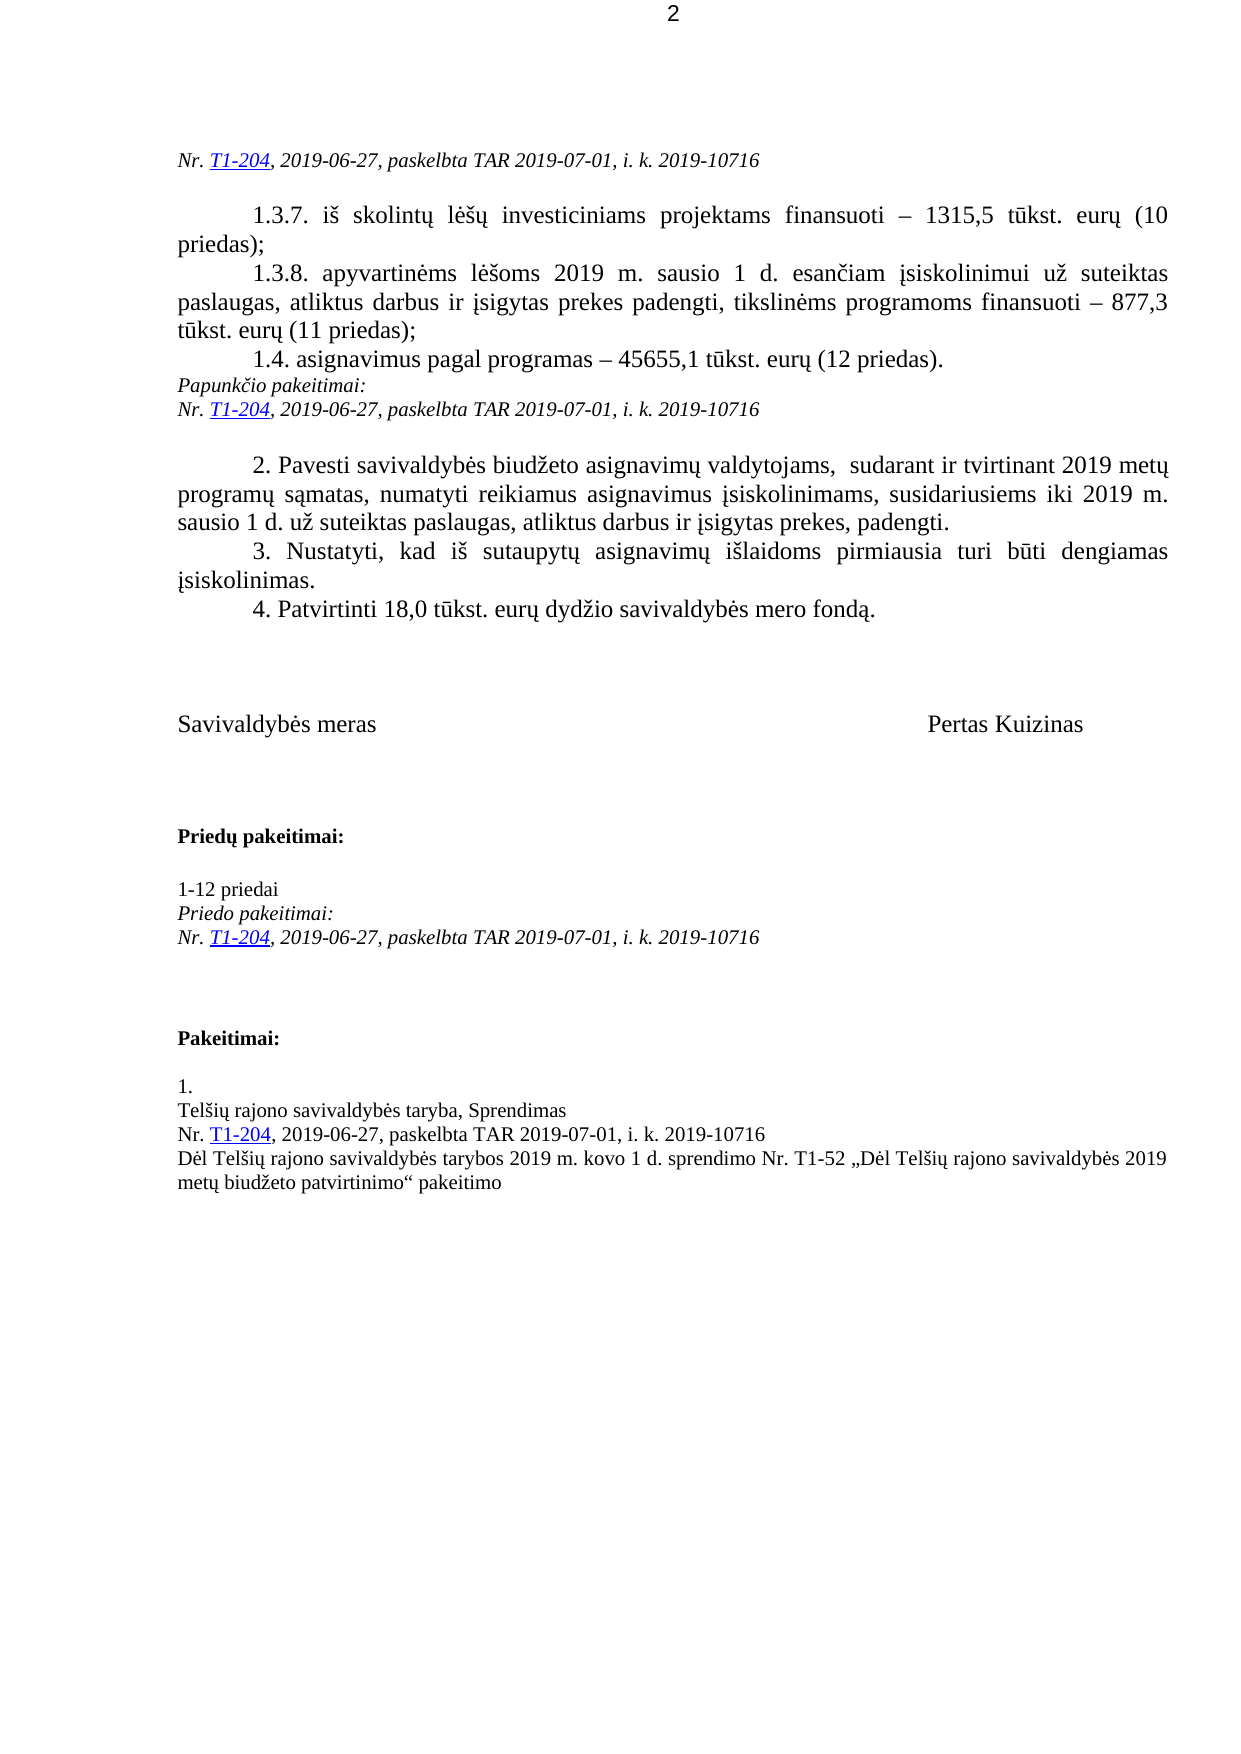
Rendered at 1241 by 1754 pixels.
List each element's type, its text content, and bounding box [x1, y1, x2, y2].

text Pakeitimai: [177, 1026, 1169, 1049]
text Telšių rajono savivaldybės taryba, Sprendimas [177, 1098, 1169, 1122]
text Nr. T1-204, 2019-06-27, paskelbta TAR 2019-07-01, i. k. 2019-10716 [177, 1122, 1169, 1146]
text Priedų pakeitimai: [177, 824, 1169, 848]
text Savivaldybės meras Pertas Kuizinas [177, 709, 1169, 737]
text 1.4. asignavimus pagal programas – 45655,1 tūkst. eurų (12 priedas). [177, 344, 1169, 373]
text 3. Nustatyti, kad iš sutaupytų asignavimų išlaidoms pirmiausia turi būti dengiamas įsiskolinimas. [177, 536, 1169, 594]
text Nr. T1-204, 2019-06-27, paskelbta TAR 2019-07-01, i. k. 2019-10716 [177, 924, 1169, 949]
text Nr. T1-204, 2019-06-27, paskelbta TAR 2019-07-01, i. k. 2019-10716 [177, 148, 1169, 172]
text 1.3.7. iš skolintų lėšų investiciniams projektams finansuoti – 1315,5 tūkst. eurų (10 priedas); [177, 201, 1169, 258]
text 1.3.8. apyvartinėms lėšoms 2019 m. sausio 1 d. esančiam įsiskolinimui už suteiktas paslaugas, atliktus darbus ir įsigytas prekes padengti, tikslinėms programoms finansuoti – 877,3 tūkst. eurų (11 priedas); [177, 258, 1169, 344]
text 1-12 priedai [177, 876, 1169, 901]
text Priedo pakeitimai: [177, 901, 1169, 924]
text 4. Patvirtinti 18,0 tūkst. eurų dydžio savivaldybės mero fondą. [177, 594, 1169, 622]
text Dėl Telšių rajono savivaldybės tarybos 2019 m. kovo 1 d. sprendimo Nr. T1-52 „Dėl Telšių rajono savivaldybės 2019 metų biudžeto patvirtinimo“ pakeitimo [177, 1146, 1169, 1194]
text Papunkčio pakeitimai: [177, 373, 1169, 397]
text 1. [177, 1074, 1169, 1098]
text 2. Pavesti savivaldybės biudžeto asignavimų valdytojams, sudarant ir tvirtinant 2019 metų programų sąmatas, numatyti reikiamus asignavimus įsiskolinimams, susidariusiems iki 2019 m. sausio 1 d. už suteiktas paslaugas, atliktus darbus ir įsigytas prekes, padengti. [177, 450, 1169, 536]
text Nr. T1-204, 2019-06-27, paskelbta TAR 2019-07-01, i. k. 2019-10716 [177, 397, 1169, 421]
